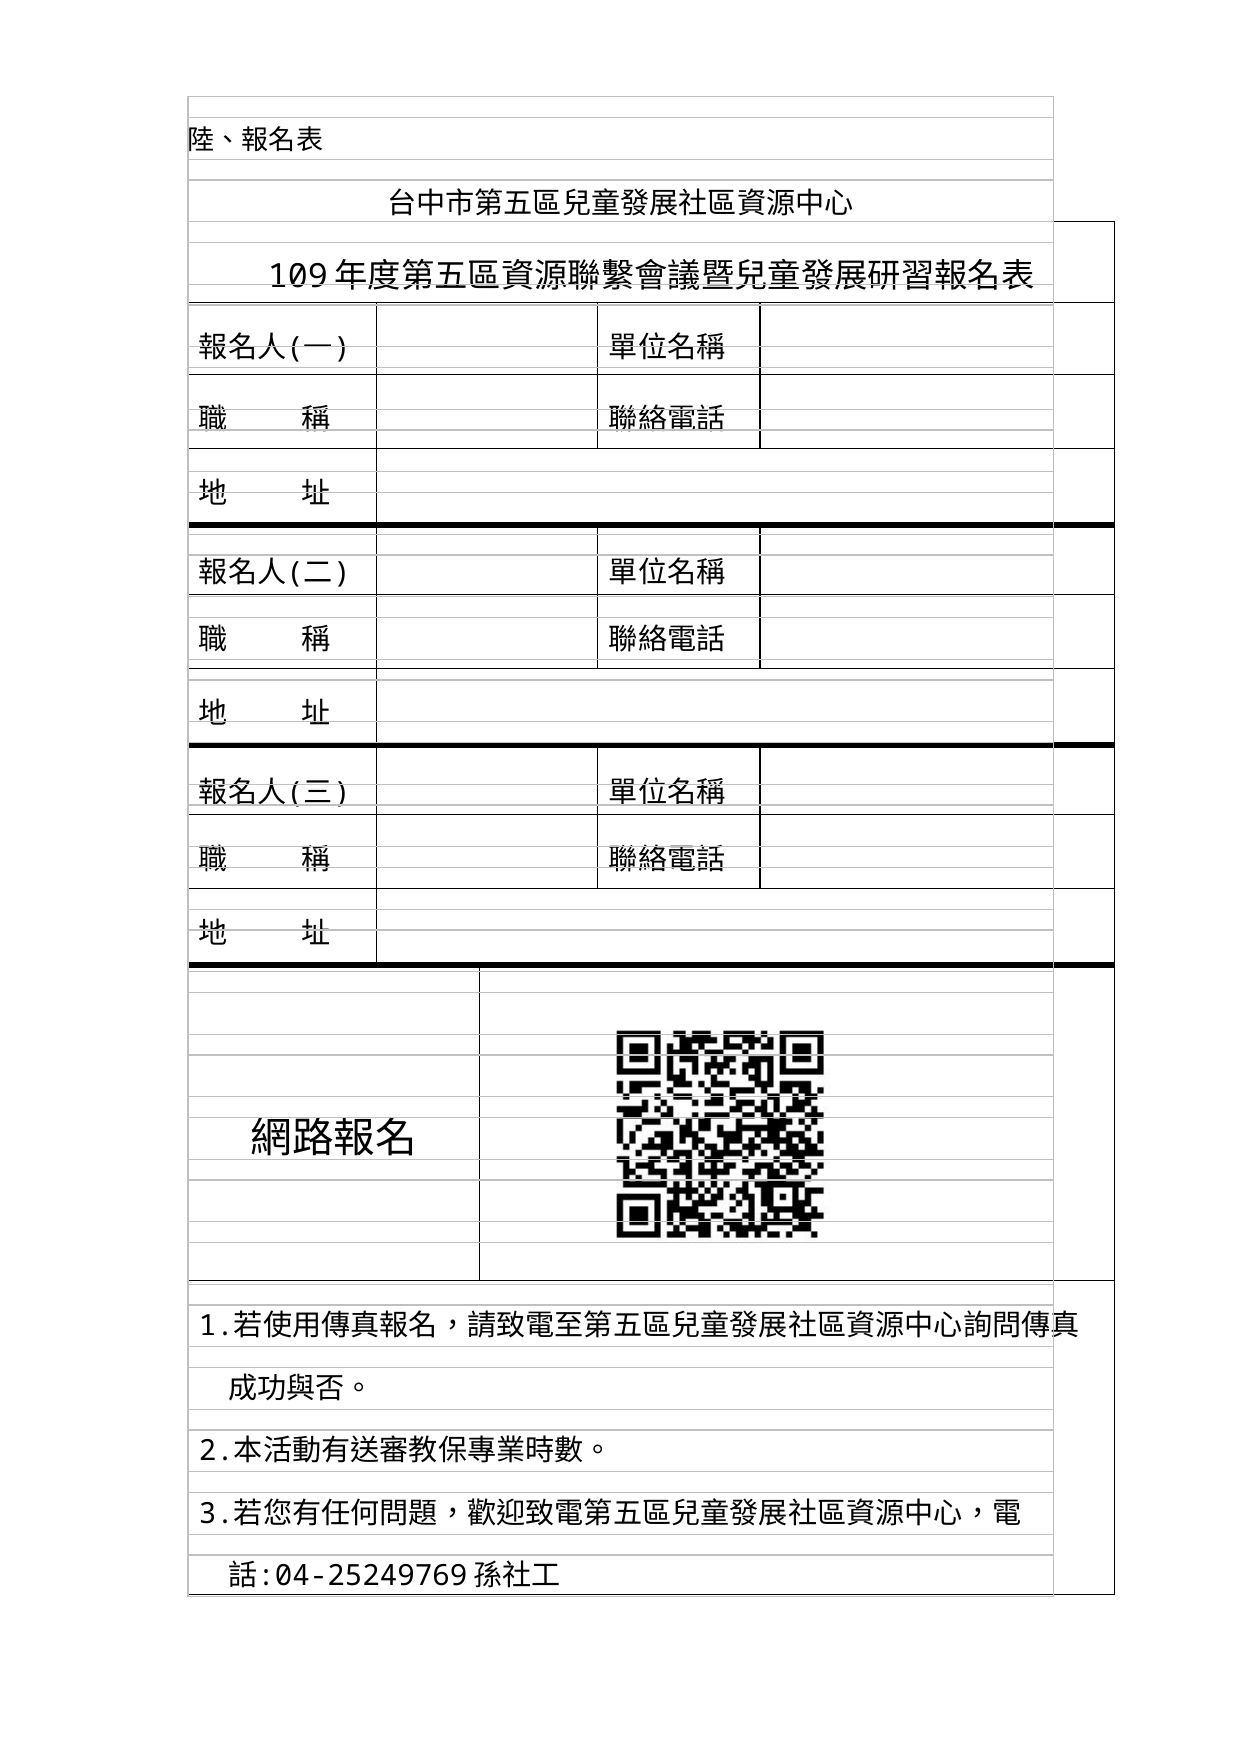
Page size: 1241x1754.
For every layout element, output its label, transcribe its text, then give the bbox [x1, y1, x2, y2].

table_cell 1.若使用傳真報名，請致電至第五區兒童發展社區資源中心詢問傳真成功與否。 2.本活動有送審教保專業時數。 3.若您有任何問題，歡迎致電第五區兒童發展社區資源中心，電話:04-25249769孫社工 [189, 1410, 1053, 1429]
table_cell [377, 472, 1053, 492]
table_cell 報名人(三) [189, 748, 376, 784]
table_cell [377, 681, 1053, 721]
table_cell [377, 528, 597, 534]
table_cell 職 稱 [189, 618, 376, 659]
table_cell 職 稱 [189, 410, 206, 429]
table_cell 聯絡電話 [660, 410, 715, 429]
table_cell [849, 1118, 1053, 1159]
table_cell 地 址 [189, 449, 376, 471]
table_cell 聯絡電話 [598, 375, 759, 409]
table_cell 職 稱 [189, 431, 376, 448]
table_cell 單位名稱 [645, 785, 679, 804]
table_cell 1.若使用傳真報名，請致電至第五區兒童發展社區資源中心詢問傳真成功與否。 2.本活動有送審教保專業時數。 3.若您有任何問題，歡迎致電第五區兒童發展社區資源中心，電話:04-25249769孫社工 [189, 1472, 1053, 1492]
table_cell [189, 1222, 479, 1242]
table_cell [761, 806, 1053, 814]
table_cell 報名人(三) [189, 806, 376, 814]
table_cell 單位名稱 [598, 806, 759, 814]
table_cell [761, 528, 1053, 534]
table_cell [377, 847, 597, 867]
table_cell [1054, 889, 1114, 962]
table_cell 職 稱 [309, 847, 376, 867]
table_cell [377, 556, 597, 594]
table_cell 單位名稱 [598, 785, 643, 804]
table_cell [377, 748, 597, 784]
table_cell 1.若使用傳真報名，請致電至第五區兒童發展社區資源中心詢問傳真成功與否。 2.本活動有送審教保專業時數。 3.若您有任何問題，歡迎致電第五區兒童發展社區資源中心，電話:04-25249769孫社工 [189, 1556, 1053, 1594]
table_cell [1054, 449, 1114, 522]
picture [592, 1118, 849, 1159]
table_cell [189, 1160, 479, 1179]
table_cell [1054, 375, 1114, 448]
table_cell [761, 375, 1053, 409]
table_cell [598, 535, 759, 554]
table_cell 地 址 [189, 889, 376, 909]
text [189, 97, 1053, 117]
table_cell 1.若使用傳真報名，請致電至第五區兒童發展社區資源中心詢問傳真成功與否。 2.本活動有送審教保專業時數。 3.若您有任何問題，歡迎致電第五區兒童發展社區資源中心，電話:04-25249769孫社工 [189, 1493, 1053, 1534]
table_cell 報名人(三) [294, 785, 342, 804]
table_cell 1.若使用傳真報名，請致電至第五區兒童發展社區資源中心詢問傳真成功與否。 2.本活動有送審教保專業時數。 3.若您有任何問題，歡迎致電第五區兒童發展社區資源中心，電話:04-25249769孫社工 [189, 1285, 1053, 1304]
table_cell [761, 868, 1053, 888]
table_cell [761, 785, 1053, 804]
table_cell 報名人(一) [189, 347, 376, 367]
table_cell [377, 493, 1053, 522]
table_cell [761, 306, 1053, 346]
table_cell [480, 1097, 592, 1117]
table_cell [377, 910, 1053, 929]
table_cell [761, 535, 1053, 554]
table_cell [761, 347, 1053, 367]
table_cell [761, 815, 1053, 846]
table_cell 聯絡電話 [717, 410, 759, 429]
table_header 109年度第五區資源聯繫會議暨兒童發展研習報名表 [189, 285, 1053, 302]
table_cell 報名人(三) [261, 789, 282, 804]
table_cell [480, 993, 1053, 1034]
table_cell 聯絡電話 [621, 847, 631, 856]
table_cell [377, 889, 1053, 909]
table_cell 聯絡電話 [618, 847, 657, 867]
table_cell [189, 1243, 479, 1280]
table_cell [189, 993, 479, 1034]
table_cell [761, 410, 1053, 429]
text 台中市第五區兒童發展社區資源中心 [189, 181, 1053, 221]
table_cell 聯絡電話 [598, 410, 616, 429]
table_cell [480, 972, 1053, 992]
table_cell 聯絡電話 [618, 410, 657, 429]
table_cell [377, 431, 597, 448]
table_cell [1054, 595, 1114, 668]
table_cell [761, 847, 1053, 867]
table_cell 職 稱 [309, 410, 320, 429]
table_cell [377, 449, 1053, 471]
table_cell [849, 1056, 1053, 1096]
table_cell [598, 660, 759, 668]
table_cell [189, 1056, 479, 1096]
table_cell 單位名稱 [598, 748, 759, 784]
table_cell [480, 1160, 592, 1179]
table_cell 職 稱 [207, 847, 220, 867]
table_header 109年度第五區資源聯繫會議暨兒童發展研習報名表 [189, 222, 1053, 242]
table_cell 1.若使用傳真報名，請致電至第五區兒童發展社區資源中心詢問傳真成功與否。 2.本活動有送審教保專業時數。 3.若您有任何問題，歡迎致電第五區兒童發展社區資源中心，電話:04-25249769孫社工 [1054, 1281, 1114, 1594]
table_cell 報名人(三) [342, 785, 376, 804]
table_cell 地 址 [189, 722, 376, 742]
table_cell [761, 748, 1053, 784]
table_cell 地 址 [189, 472, 376, 492]
table_cell [761, 556, 1053, 594]
table_cell 1.若使用傳真報名，請致電至第五區兒童發展社區資源中心詢問傳真成功與否。 2.本活動有送審教保專業時數。 3.若您有任何問題，歡迎致電第五區兒童發展社區資源中心，電話:04-25249769孫社工 [189, 1347, 1053, 1367]
table_cell [849, 1160, 1053, 1179]
table_cell 職 稱 [189, 375, 376, 409]
table_cell 聯絡電話 [598, 618, 759, 659]
table_cell 地 址 [189, 931, 376, 962]
table_cell 地 址 [189, 681, 376, 721]
table_cell [377, 368, 597, 374]
table_cell 職 稱 [220, 410, 307, 429]
table_cell 報名人(三) [215, 785, 240, 804]
table_cell [377, 722, 1053, 742]
table_cell [189, 597, 376, 617]
table_cell 聯絡電話 [598, 847, 611, 867]
table_cell [1054, 748, 1114, 814]
table_cell [761, 597, 1053, 617]
table_cell [849, 1097, 1053, 1117]
table_cell 職 稱 [207, 410, 220, 429]
table_cell [598, 597, 759, 617]
table_cell 職 稱 [189, 815, 376, 846]
table_cell [377, 535, 597, 554]
table_cell 1.若使用傳真報名，請致電至第五區兒童發展社區資源中心詢問傳真成功與否。 2.本活動有送審教保專業時數。 3.若您有任何問題，歡迎致電第五區兒童發展社區資源中心，電話:04-25249769孫社工 [189, 1535, 1053, 1554]
table_cell [1054, 528, 1114, 594]
table_cell 聯絡電話 [657, 847, 715, 867]
table_cell 單位名稱 [681, 785, 702, 804]
table_cell [1054, 303, 1114, 374]
table_cell 報名人(一) [189, 368, 376, 374]
table_cell [480, 1181, 592, 1221]
table_cell [189, 1097, 479, 1117]
table_cell 網路報名 [189, 1118, 479, 1159]
table_cell 聯絡電話 [717, 847, 759, 867]
table_cell 單位名稱 [598, 556, 759, 594]
table_cell [189, 660, 376, 668]
table_cell [377, 931, 1053, 962]
table_cell [480, 1118, 592, 1159]
picture [592, 1181, 849, 1221]
table_cell [480, 1222, 592, 1242]
table_cell 單位名稱 [598, 368, 759, 374]
table_cell [480, 1056, 592, 1096]
table_cell [480, 1243, 1053, 1280]
table_cell [377, 806, 597, 814]
table_cell 1.若使用傳真報名，請致電至第五區兒童發展社區資源中心詢問傳真成功與否。 2.本活動有送審教保專業時數。 3.若您有任何問題，歡迎致電第五區兒童發展社區資源中心，電話:04-25249769孫社工 [189, 1431, 1053, 1471]
table_cell [377, 347, 597, 367]
table_cell 聯絡電話 [598, 431, 759, 448]
table_cell 聯絡電話 [598, 868, 759, 888]
table_cell 1.若使用傳真報名，請致電至第五區兒童發展社區資源中心詢問傳真成功與否。 2.本活動有送審教保專業時數。 3.若您有任何問題，歡迎致電第五區兒童發展社區資源中心，電話:04-25249769孫社工 [189, 1306, 1053, 1346]
table_cell 地 址 [189, 669, 376, 679]
table_cell 職 稱 [189, 847, 201, 867]
table_cell [189, 535, 376, 554]
table_cell [377, 815, 597, 846]
table_cell [849, 1035, 1053, 1054]
table_cell [189, 1035, 479, 1054]
table_cell [598, 528, 759, 534]
table_cell [849, 1181, 1053, 1221]
table_cell [849, 1222, 1053, 1242]
table_cell [377, 785, 597, 804]
table_cell [761, 368, 1053, 374]
table_cell [1054, 669, 1114, 742]
table_cell 報名人(三) [242, 785, 270, 804]
table_cell [377, 597, 597, 617]
table_cell 職 稱 [220, 847, 307, 867]
table_cell [761, 618, 1053, 659]
table_cell 1.若使用傳真報名，請致電至第五區兒童發展社區資源中心詢問傳真成功與否。 2.本活動有送審教保專業時數。 3.若您有任何問題，歡迎致電第五區兒童發展社區資源中心，電話:04-25249769孫社工 [189, 1368, 1053, 1409]
table_cell [377, 410, 597, 429]
picture [592, 1243, 849, 1263]
table_cell [377, 868, 597, 888]
text 陸、報名表 [189, 118, 1053, 159]
table_cell [480, 1035, 592, 1054]
table_cell 報名人(二) [189, 556, 376, 594]
table_cell [377, 618, 597, 659]
text [189, 160, 1053, 179]
table_cell 單位名稱 [717, 785, 759, 804]
table_cell 單位名稱 [704, 785, 715, 804]
table_header 109年度第五區資源聯繫會議暨兒童發展研習報名表 [189, 243, 1053, 284]
table_cell [761, 660, 1053, 668]
table_cell [1054, 968, 1114, 1280]
table_cell 職 稱 [189, 868, 376, 888]
table_cell 單位名稱 [598, 306, 759, 346]
table_cell 報名人(一) [189, 306, 376, 346]
table_cell [189, 1181, 479, 1221]
table_cell [761, 431, 1053, 448]
picture [592, 1006, 849, 1034]
table_cell [189, 972, 479, 992]
table_cell 地 址 [189, 910, 376, 929]
table_cell [377, 375, 597, 409]
table_cell 聯絡電話 [598, 815, 759, 846]
picture [592, 1160, 849, 1179]
table_header 109年度第五區資源聯繫會議暨兒童發展研習報名表 [1054, 222, 1114, 302]
table_cell 職 稱 [321, 410, 376, 429]
table_cell 單位名稱 [679, 349, 691, 356]
table_cell [1054, 815, 1114, 888]
table_cell 單位名稱 [598, 347, 759, 367]
picture [592, 1056, 849, 1096]
picture [592, 1035, 849, 1054]
picture [592, 1097, 849, 1117]
table_cell [189, 528, 376, 534]
table_cell 地 址 [189, 493, 376, 522]
table_cell [377, 669, 1053, 679]
table_cell [377, 306, 597, 346]
table_cell [377, 660, 597, 668]
table_cell 報名人(三) [189, 785, 205, 804]
table_cell 單位名稱 [679, 794, 691, 801]
picture [592, 1222, 849, 1242]
table_cell 報名人(三) [273, 785, 294, 804]
